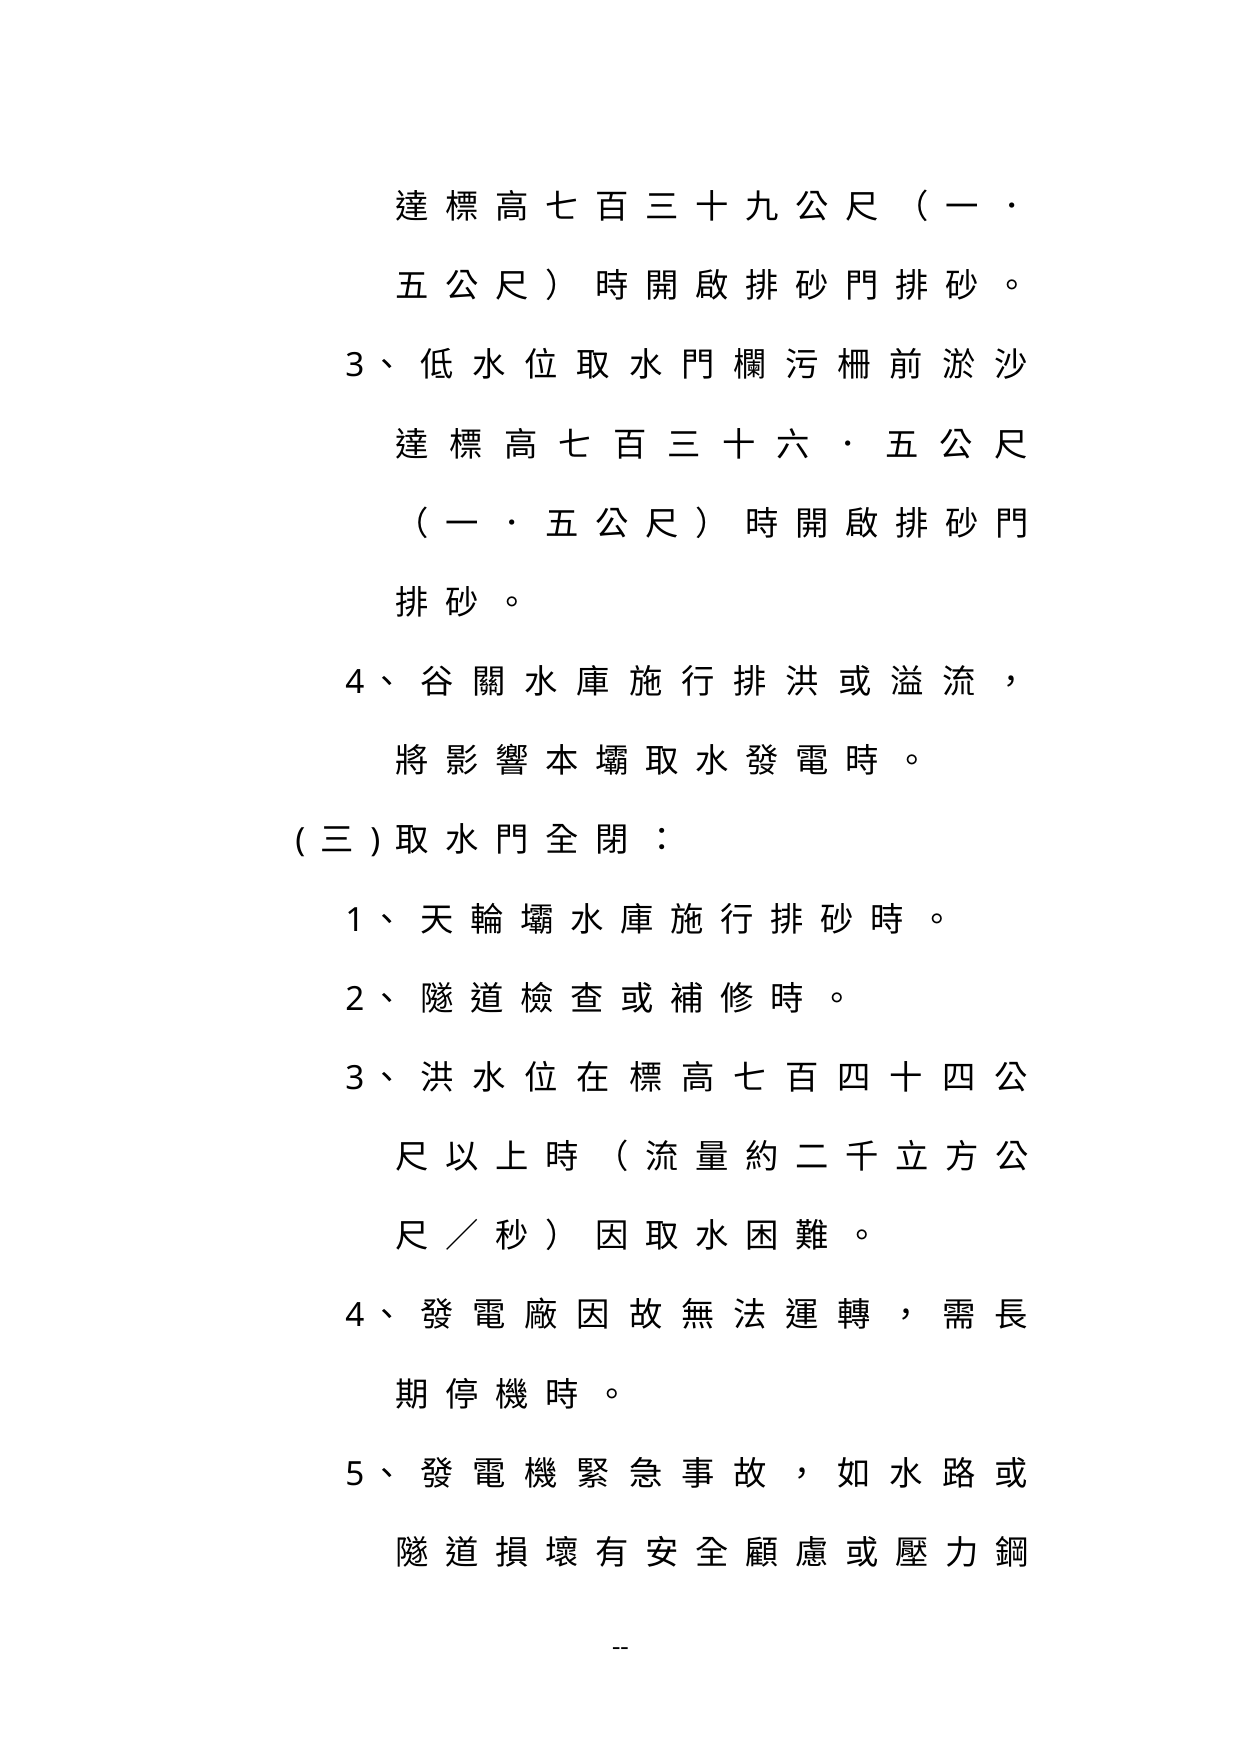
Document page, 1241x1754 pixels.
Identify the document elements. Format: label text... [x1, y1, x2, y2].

list 取水門全閉： [272, 798, 1045, 877]
list 發電廠因故無法運轉，需長期停機時。 [343, 1273, 1045, 1431]
list 達標高七百三十九公尺（一．五公尺）時開啟排砂門排砂。 [343, 164, 1045, 323]
list 谷關水庫施行排洪或溢流，將影響本壩取水發電時。 [343, 639, 1045, 798]
list 發電機緊急事故，如水路或隧道損壞有安全顧慮或壓力鋼 [343, 1431, 1045, 1589]
list 洪水位在標高七百四十四公尺以上時（流量約二千立方公尺／秒）因取水困難。 [343, 1035, 1045, 1273]
list 隧道檢查或補修時。 [343, 956, 1045, 1035]
list 天輪壩水庫施行排砂時。 [343, 877, 1045, 956]
list 低水位取水門欄污柵前淤沙達標高七百三十六．五公尺（一．五公尺）時開啟排砂門排砂。 [343, 323, 1045, 639]
